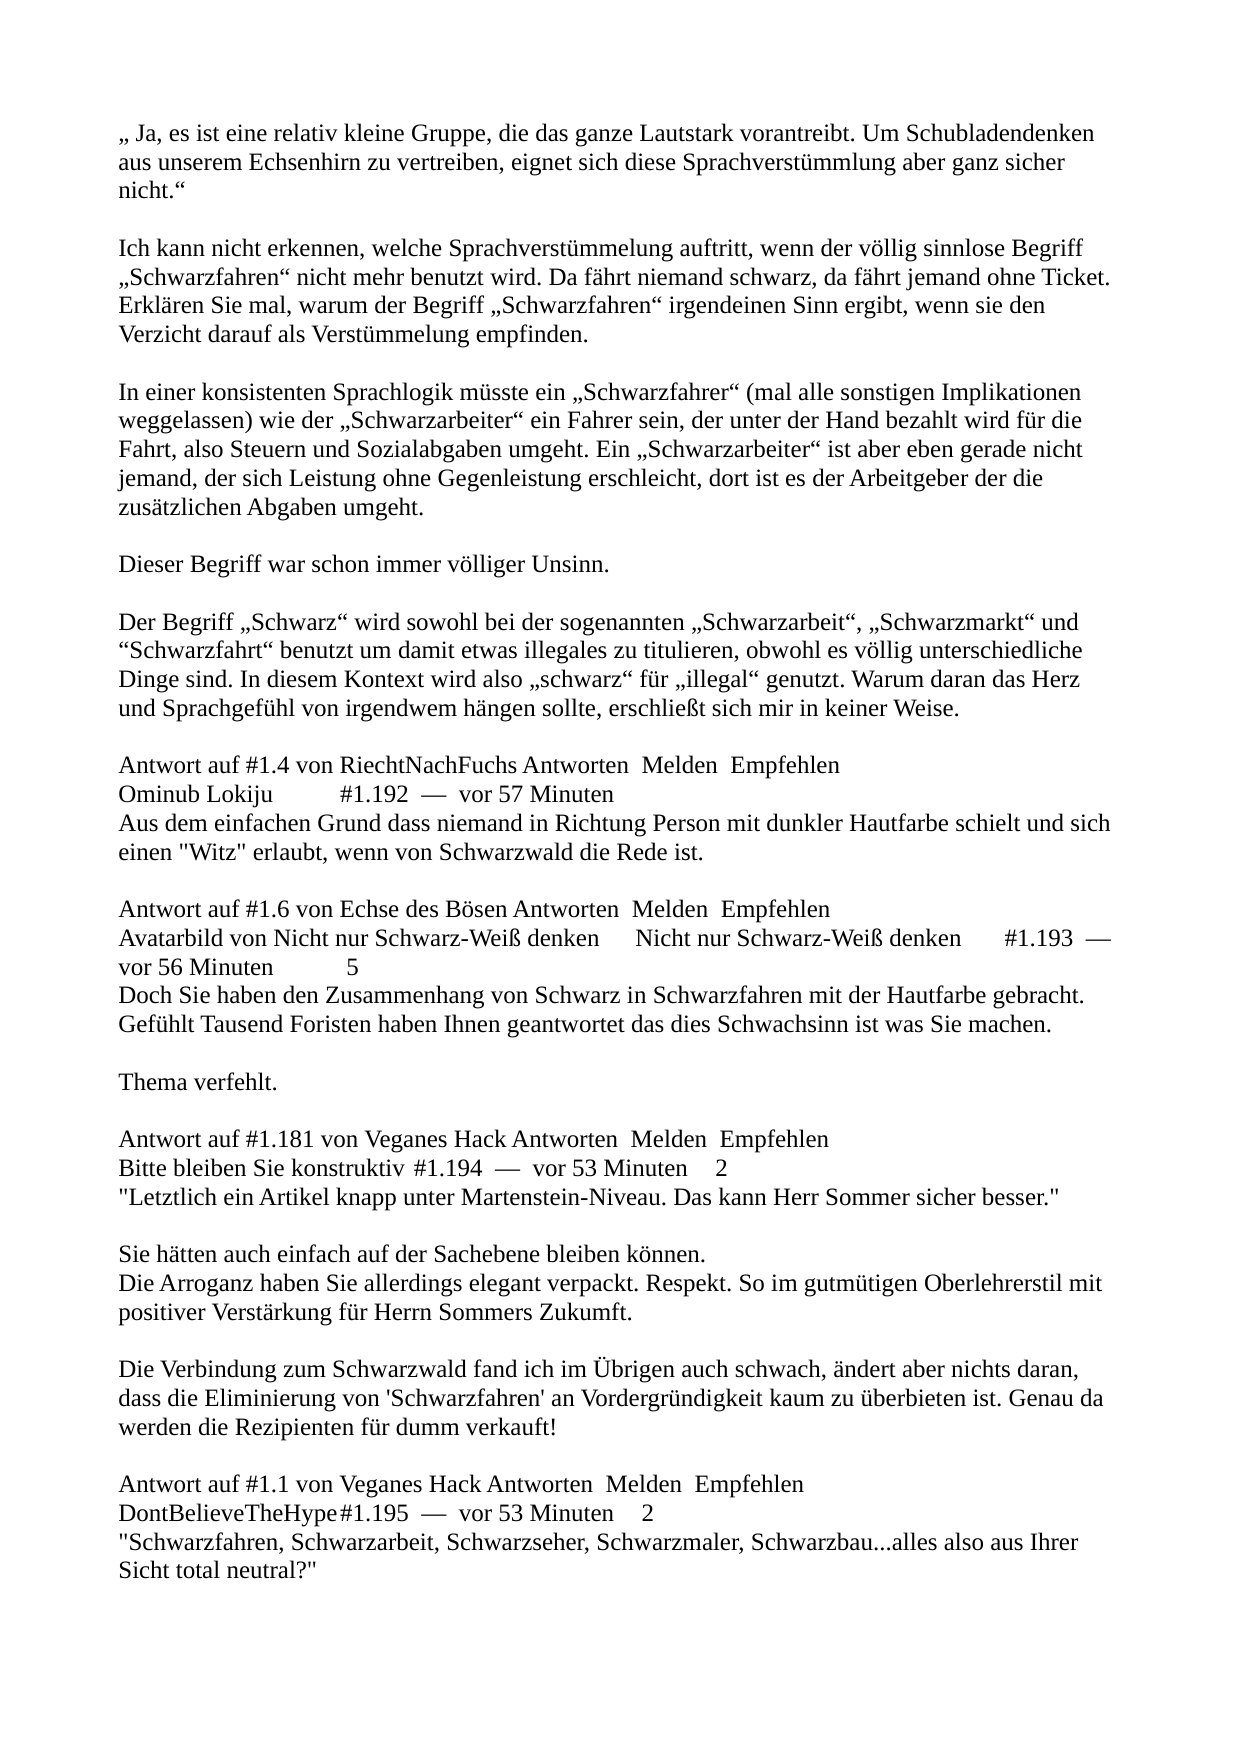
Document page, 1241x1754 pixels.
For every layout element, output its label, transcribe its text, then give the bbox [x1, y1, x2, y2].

text Antwort auf #1.6 von Echse des Bösen Antworten Melden Empfehlen [118, 894, 1122, 923]
text Die Arroganz haben Sie allerdings elegant verpackt. Respekt. So im gutmütigen Oberlehrerstil mit positiver Verstärkung für Herrn Sommers Zukumft. [118, 1268, 1122, 1326]
text Thema verfehlt. [118, 1067, 1122, 1096]
text Doch Sie haben den Zusammenhang von Schwarz in Schwarzfahren mit der Hautfarbe gebracht. Gefühlt Tausend Foristen haben Ihnen geantwortet das dies Schwachsinn ist was Sie machen. [118, 981, 1122, 1038]
text Sie hätten auch einfach auf der Sachebene bleiben können. [118, 1239, 1122, 1268]
text "Letztlich ein Artikel knapp unter Martenstein-Niveau. Das kann Herr Sommer sicher besser." [118, 1182, 1122, 1211]
text Antwort auf #1.1 von Veganes Hack Antworten Melden Empfehlen [118, 1469, 1122, 1498]
text DontBelieveTheHype #1.195 — vor 53 Minuten 2 [118, 1498, 1122, 1527]
text Antwort auf #1.4 von RiechtNachFuchs Antworten Melden Empfehlen [118, 751, 1122, 779]
text Antwort auf #1.181 von Veganes Hack Antworten Melden Empfehlen [118, 1124, 1122, 1153]
text Die Verbindung zum Schwarzwald fand ich im Übrigen auch schwach, ändert aber nichts daran, dass die Eliminierung von 'Schwarzfahren' an Vordergründigkeit kaum zu überbieten ist. Genau da werden die Rezipienten für dumm verkauft! [118, 1354, 1122, 1441]
text Ominub Lokiju #1.192 — vor 57 Minuten [118, 779, 1122, 808]
text In einer konsistenten Sprachlogik müsste ein „Schwarzfahrer“ (mal alle sonstigen Implikationen weggelassen) wie der „Schwarzarbeiter“ ein Fahrer sein, der unter der Hand bezahlt wird für die Fahrt, also Steuern und Sozialabgaben umgeht. Ein „Schwarzarbeiter“ ist aber eben gerade nicht jemand, der sich Leistung ohne Gegenleistung erschleicht, dort ist es der Arbeitgeber der die zusätzlichen Abgaben umgeht. [118, 377, 1122, 521]
text Dieser Begriff war schon immer völliger Unsinn. [118, 549, 1122, 578]
text Aus dem einfachen Grund dass niemand in Richtung Person mit dunkler Hautfarbe schielt und sich einen "Witz" erlaubt, wenn von Schwarzwald die Rede ist. [118, 808, 1122, 866]
text Ich kann nicht erkennen, welche Sprachverstümmelung auftritt, wenn der völlig sinnlose Begriff „Schwarzfahren“ nicht mehr benutzt wird. Da fährt niemand schwarz, da fährt jemand ohne Ticket. Erklären Sie mal, warum der Begriff „Schwarzfahren“ irgendeinen Sinn ergibt, wenn sie den Verzicht darauf als Verstümmelung empfinden. [118, 233, 1122, 348]
text Der Begriff „Schwarz“ wird sowohl bei der sogenannten „Schwarzarbeit“, „Schwarzmarkt“ und “Schwarzfahrt“ benutzt um damit etwas illegales zu titulieren, obwohl es völlig unterschiedliche Dinge sind. In diesem Kontext wird also „schwarz“ für „illegal“ genutzt. Warum daran das Herz und Sprachgefühl von irgendwem hängen sollte, erschließt sich mir in keiner Weise. [118, 607, 1122, 722]
text „ Ja, es ist eine relativ kleine Gruppe, die das ganze Lautstark vorantreibt. Um Schubladendenken aus unserem Echsenhirn zu vertreiben, eignet sich diese Sprachverstümmlung aber ganz sicher nicht.“ [118, 118, 1122, 204]
text "Schwarzfahren, Schwarzarbeit, Schwarzseher, Schwarzmaler, Schwarzbau...alles also aus Ihrer Sicht total neutral?" [118, 1527, 1122, 1584]
text Avatarbild von Nicht nur Schwarz-Weiß denken Nicht nur Schwarz-Weiß denken #1.193 — vor 56 Minuten 5 [118, 923, 1122, 981]
text Bitte bleiben Sie konstruktiv #1.194 — vor 53 Minuten 2 [118, 1153, 1122, 1182]
